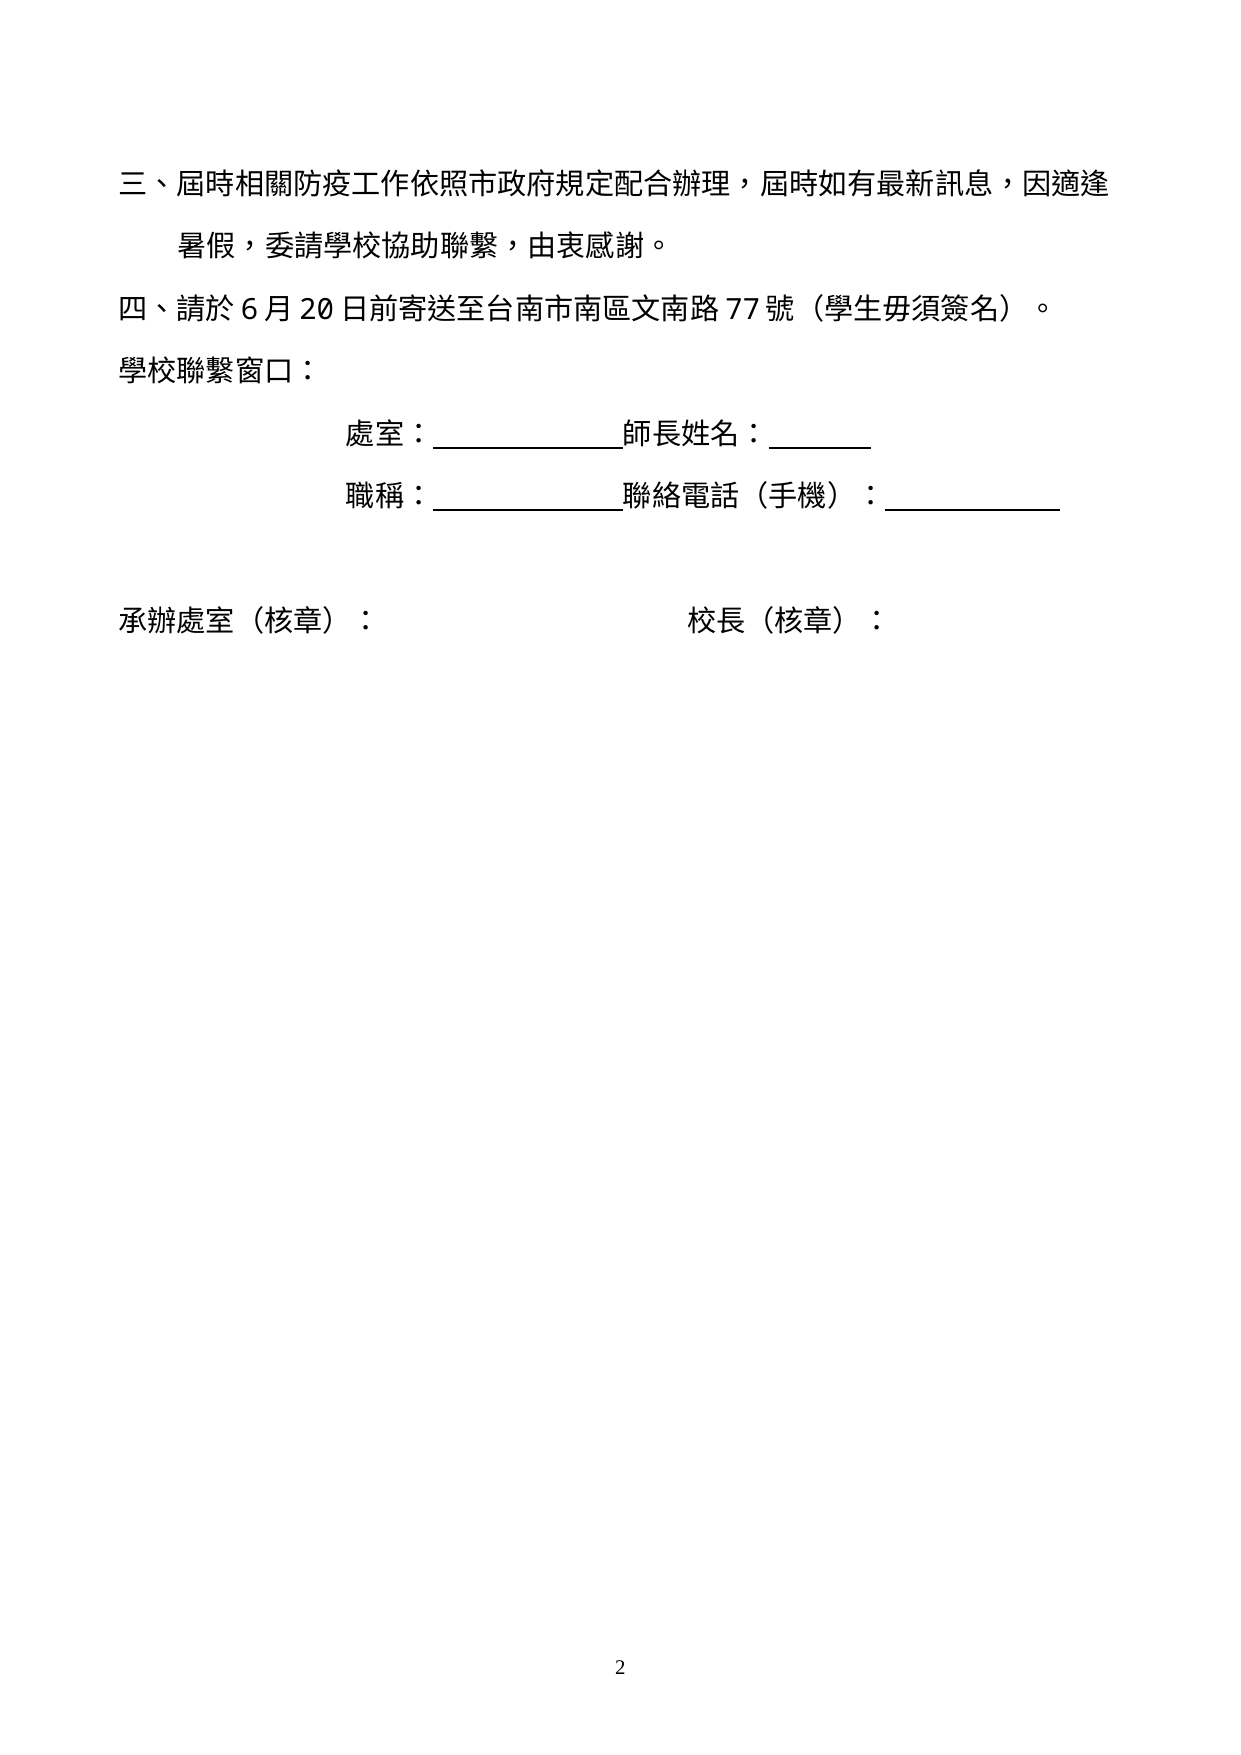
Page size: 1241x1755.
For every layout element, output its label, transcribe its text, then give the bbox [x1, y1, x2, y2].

text 處室： 師長姓名： [118, 390, 1122, 452]
text 承辦處室（核章）： 校長（核章）： [118, 577, 1122, 640]
text 學校聯繫窗口： [118, 327, 1122, 390]
text 職稱： 聯絡電話（手機）： [118, 452, 1122, 515]
text 四、請於6月20日前寄送至台南市南區文南路77號（學生毋須簽名）。 [118, 265, 1122, 327]
text 三、屆時相關防疫工作依照市政府規定配合辦理，屆時如有最新訊息，因適逢暑假，委請學校協助聯繫，由衷感謝。 [118, 140, 1122, 265]
